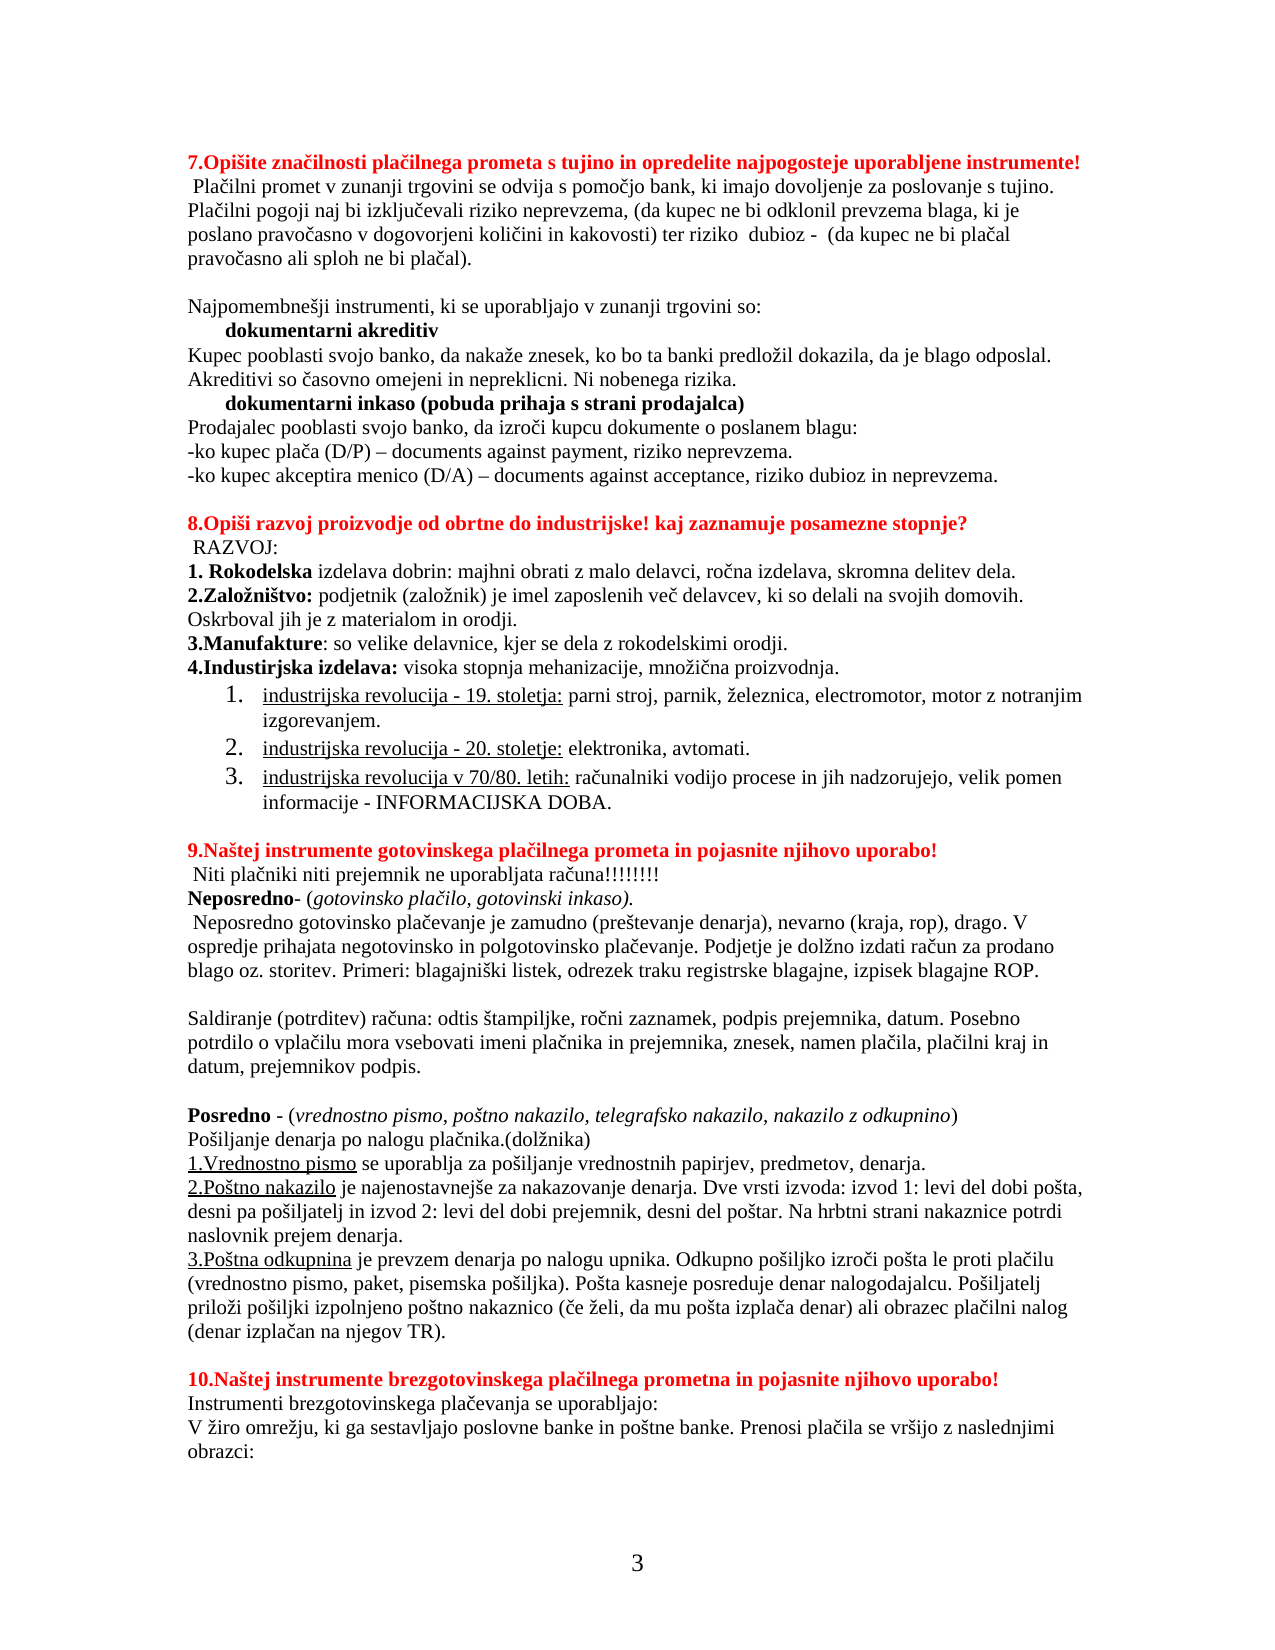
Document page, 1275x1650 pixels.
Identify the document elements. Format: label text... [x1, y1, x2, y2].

list industrijska revolucija - 19. stoletja: parni stroj, parnik, železnica, electromotor, motor z notranjim izgorevanjem. [225, 679, 1087, 732]
text Najpomembnešji instrumenti, ki se uporabljajo v zunanji trgovini so: [187, 294, 1087, 318]
text Saldiranje (potrditev) računa: odtis štampiljke, ročni zaznamek, podpis prejemnika, datum. Posebno potrdilo o vplačilu mora vsebovati imeni plačnika in prejemnika, znesek, namen plačila, plačilni kraj in datum, prejemnikov podpis. [187, 1006, 1087, 1078]
text 2.Založništvo: podjetnik (založnik) je imel zaposlenih več delavcev, ki so delali na svojih domovih. Oskrboval jih je z materialom in orodji. [187, 583, 1087, 631]
text 10.Naštej instrumente brezgotovinskega plačilnega prometna in pojasnite njihovo uporabo! [187, 1367, 1087, 1391]
text 2.Poštno nakazilo je najenostavnejše za nakazovanje denarja. Dve vrsti izvoda: izvod 1: levi del dobi pošta, desni pa pošiljatelj in izvod 2: levi del dobi prejemnik, desni del poštar. Na hrbtni strani nakaznice potrdi naslovnik prejem denarja. [187, 1175, 1087, 1247]
text Pošiljanje denarja po nalogu plačnika.(dolžnika) [187, 1127, 1087, 1151]
list industrijska revolucija - 20. stoletje: elektronika, avtomati. [225, 732, 1087, 761]
text 1. Rokodelska izdelava dobrin: majhni obrati z malo delavci, ročna izdelava, skromna delitev dela. [187, 559, 1087, 583]
text Prodajalec pooblasti svojo banko, da izroči kupcu dokumente o poslanem blagu: [187, 415, 1087, 439]
text Instrumenti brezgotovinskega plačevanja se uporabljajo: [187, 1391, 1087, 1415]
text 1.Vrednostno pismo se uporablja za pošiljanje vrednostnih papirjev, predmetov, denarja. [187, 1151, 1087, 1175]
text 3.Poštna odkupnina je prevzem denarja po nalogu upnika. Odkupno pošiljko izroči pošta le proti plačilu (vrednostno pismo, paket, pisemska pošiljka). Pošta kasneje posreduje denar nalogodajalcu. Pošiljatelj priloži pošiljki izpolnjeno poštno nakaznico (če želi, da mu pošta izplača denar) ali obrazec plačilni nalog (denar izplačan na njegov TR). [187, 1247, 1087, 1343]
text 9.Naštej instrumente gotovinskega plačilnega prometa in pojasnite njihovo uporabo! [187, 838, 1087, 862]
text Posredno - (vrednostno pismo, poštno nakazilo, telegrafsko nakazilo, nakazilo z odkupnino) [187, 1102, 1087, 1127]
text dokumentarni inkaso (pobuda prihaja s strani prodajalca) [225, 391, 1087, 415]
text RAZVOJ: [187, 535, 1087, 559]
text 7.Opišite značilnosti plačilnega prometa s tujino in opredelite najpogosteje uporabljene instrumente! [187, 150, 1087, 174]
text Kupec pooblasti svojo banko, da nakaže znesek, ko bo ta banki predložil dokazila, da je blago odposlal. Akreditivi so časovno omejeni in nepreklicni. Ni nobenega rizika. [187, 342, 1087, 391]
text Neposredno- (gotovinsko plačilo, gotovinski inkaso). [187, 886, 1087, 910]
text 8.Opiši razvoj proizvodje od obrtne do industrijske! kaj zaznamuje posamezne stopnje? [187, 511, 1087, 535]
text Niti plačniki niti prejemnik ne uporabljata računa!!!!!!!! [187, 862, 1087, 886]
text -ko kupec plača (D/P) – documents against payment, riziko neprevzema. [187, 439, 1087, 463]
text Plačilni promet v zunanji trgovini se odvija s pomočjo bank, ki imajo dovoljenje za poslovanje s tujino. Plačilni pogoji naj bi izključevali riziko neprevzema, (da kupec ne bi odklonil prevzema blaga, ki je poslano pravočasno v dogovorjeni količini in kakovosti) ter riziko dubioz - (da kupec ne bi plačal pravočasno ali sploh ne bi plačal). [187, 174, 1087, 270]
text -ko kupec akceptira menico (D/A) – documents against acceptance, riziko dubioz in neprevzema. [187, 463, 1087, 487]
text 4.Industirjska izdelava: visoka stopnja mehanizacije, množična proizvodnja. [187, 655, 1087, 679]
text 3.Manufakture: so velike delavnice, kjer se dela z rokodelskimi orodji. [187, 631, 1087, 655]
text dokumentarni akreditiv [225, 318, 1087, 342]
text V žiro omrežju, ki ga sestavljajo poslovne banke in poštne banke. Prenosi plačila se vršijo z naslednjimi obrazci: [187, 1415, 1087, 1463]
text Neposredno gotovinsko plačevanje je zamudno (preštevanje denarja), nevarno (kraja, rop), drago. V ospredje prihajata negotovinsko in polgotovinsko plačevanje. Podjetje je dolžno izdati račun za prodano blago oz. storitev. Primeri: blagajniški listek, odrezek traku registrske blagajne, izpisek blagajne ROP. [187, 910, 1087, 982]
list industrijska revolucija v 70/80. letih: računalniki vodijo procese in jih nadzorujejo, velik pomen informacije - INFORMACIJSKA DOBA. [225, 761, 1087, 814]
